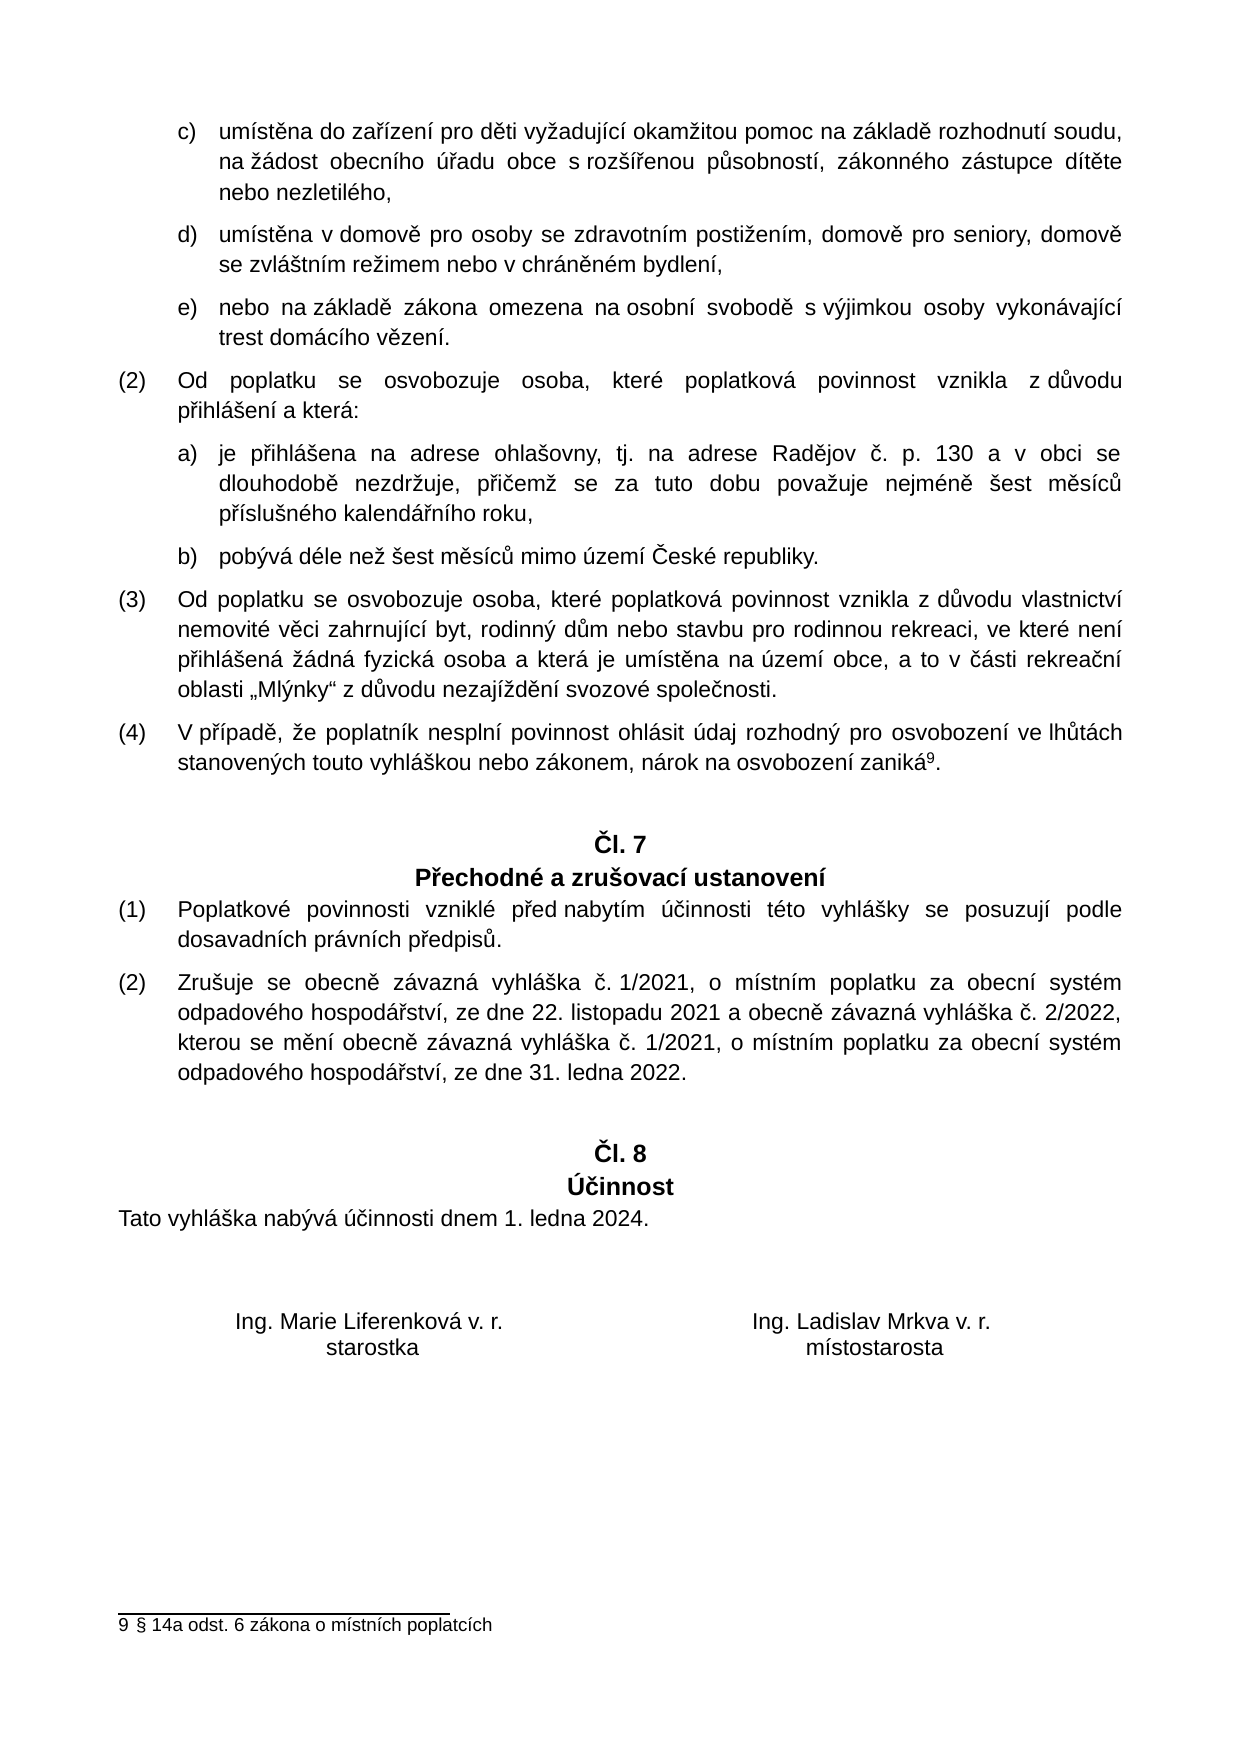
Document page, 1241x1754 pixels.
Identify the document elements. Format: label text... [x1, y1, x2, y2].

text Tato vyhláška nabývá účinnosti dnem 1. ledna 2024. [118, 1205, 1122, 1232]
list je přihlášena na adrese ohlašovny, tj. na adrese Radějov č. p. 130 a v obci se dlouhodobě nezdržuje, přičemž se za tuto dobu považuje nejméně šest měsíců příslušného kalendářního roku, [177, 440, 1122, 527]
list V případě, že poplatník nesplní povinnost ohlásit údaj rozhodný pro osvobození ve lhůtách stanovených touto vyhláškou nebo zákonem, nárok na osvobození zaniká. [118, 719, 1122, 776]
list Zrušuje se obecně závazná vyhláška č. 1/2021, o místním poplatku za obecní systém odpadového hospodářství, ze dne 22. listopadu 2021 a obecně závazná vyhláška č. 2/2022, kterou se mění obecně závazná vyhláška č. 1/2021, o místním poplatku za obecní systém odpadového hospodářství, ze dne 31. ledna 2022. [118, 968, 1122, 1086]
list § 14a odst. 6 zákona o místních poplatcích [118, 1614, 1122, 1635]
list nebo na základě zákona omezena na osobní svobodě s výjimkou osoby vykonávající trest domácího vězení. [177, 294, 1122, 351]
subtitle Čl. 7 Přechodné a zrušovací ustanovení [118, 829, 1122, 891]
list Poplatkové povinnosti vzniklé před nabytím účinnosti této vyhlášky se posuzují podle dosavadních právních předpisů. [118, 896, 1122, 952]
list Od poplatku se osvobozuje osoba, které poplatková povinnost vznikla z důvodu přihlášení a která: [118, 367, 1122, 424]
table_header Ing. Marie Liferenková v. r. starostka [118, 1248, 620, 1366]
list Od poplatku se osvobozuje osoba, které poplatková povinnost vznikla z důvodu vlastnictví nemovité věci zahrnující byt, rodinný dům nebo stavbu pro rodinnou rekreaci, ve které není přihlášená žádná fyzická osoba a která je umístěna na území obce, a to v části rekreační oblasti „Mlýnky“ z důvodu nezajíždění svozové společnosti. [118, 586, 1122, 703]
list pobývá déle než šest měsíců mimo území České republiky. [177, 543, 1122, 569]
list umístěna do zařízení pro děti vyžadující okamžitou pomoc na základě rozhodnutí soudu, na žádost obecního úřadu obce s rozšířenou působností, zákonného zástupce dítěte nebo nezletilého, [177, 118, 1122, 205]
table_cell [118, 1366, 620, 1484]
subtitle Čl. 8 Účinnost [118, 1139, 1122, 1201]
list umístěna v domově pro osoby se zdravotním postižením, domově pro seniory, domově se zvláštním režimem nebo v chráněném bydlení, [177, 221, 1122, 278]
table_header Ing. Ladislav Mrkva v. r. místostarosta [620, 1248, 1122, 1366]
table_cell [620, 1366, 1122, 1484]
